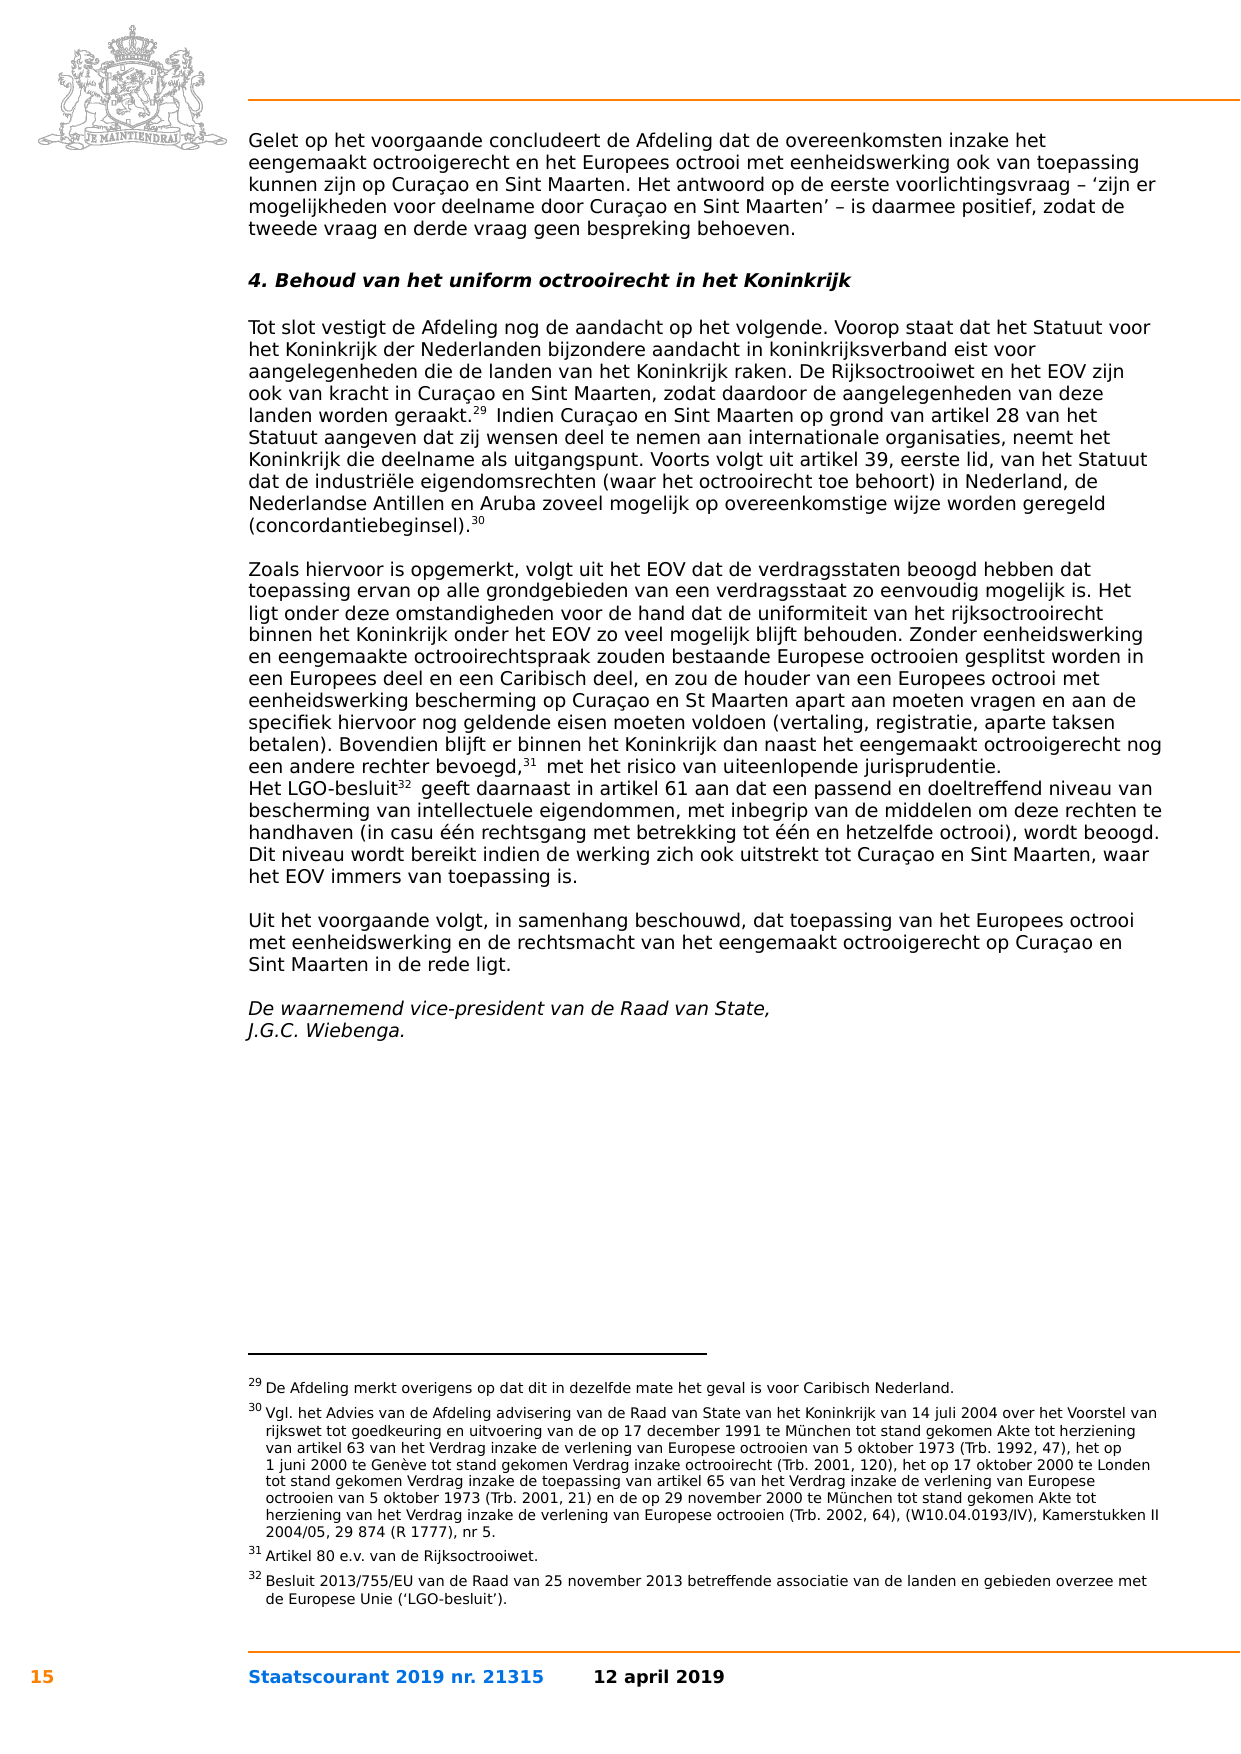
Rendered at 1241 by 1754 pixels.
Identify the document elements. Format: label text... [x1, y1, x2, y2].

text Het LGO-besluit geeft daarnaast in artikel 61 aan dat een passend en doeltreffend niveau van bescherming van intellectuele eigendommen, met inbegrip van de middelen om deze rechten te handhaven (in casu één rechtsgang met betrekking tot één en hetzelfde octrooi), wordt beoogd. Dit niveau wordt bereikt indien de werking zich ook uitstrekt tot Curaçao en Sint Maarten, waar het EOV immers van toepassing is. [248, 778, 1163, 888]
text Zoals hiervoor is opgemerkt, volgt uit het EOV dat de verdragsstaten beoogd hebben dat toepassing ervan op alle grondgebieden van een verdragsstaat zo eenvoudig mogelijk is. Het ligt onder deze omstandigheden voor de hand dat de uniformiteit van het rijksoctrooirecht binnen het Koninkrijk onder het EOV zo veel mogelijk blijft behouden. Zonder eenheidswerking en eengemaakte octrooirechtspraak zouden bestaande Europese octrooien gesplitst worden in een Europees deel en een Caribisch deel, en zou de houder van een Europees octrooi met eenheidswerking bescherming op Curaçao en St Maarten apart aan moeten vragen en aan de specifiek hiervoor nog geldende eisen moeten voldoen (vertaling, registratie, aparte taksen betalen). Bovendien blijft er binnen het Koninkrijk dan naast het eengemaakt octrooigerecht nog een andere rechter bevoegd, met het risico van uiteenlopende jurisprudentie. [248, 558, 1163, 778]
text Tot slot vestigt de Afdeling nog de aandacht op het volgende. Voorop staat dat het Statuut voor het Koninkrijk der Nederlanden bijzondere aandacht in koninkrijksverband eist voor aangelegenheden die de landen van het Koninkrijk raken. De Rijksoctrooiwet en het EOV zijn ook van kracht in Curaçao en Sint Maarten, zodat daardoor de aangelegenheden van deze landen worden geraakt. Indien Curaçao en Sint Maarten op grond van artikel 28 van het Statuut aangeven dat zij wensen deel te nemen aan internationale organisaties, neemt het Koninkrijk die deelname als uitgangspunt. Voorts volgt uit artikel 39, eerste lid, van het Statuut dat de industriële eigendomsrechten (waar het octrooirecht toe behoort) in Nederland, de Nederlandse Antillen en Aruba zoveel mogelijk op overeenkomstige wijze worden geregeld (concordantiebeginsel). [248, 317, 1163, 537]
text Besluit 2013/755/EU van de Raad van 25 november 2013 betreffende associatie van de landen en gebieden overzee met de Europese Unie (‘LGO-besluit’). [248, 1569, 1163, 1608]
text De Afdeling merkt overigens op dat dit in dezelfde mate het geval is voor Caribisch Nederland. [248, 1376, 1163, 1398]
text Artikel 80 e.v. van de Rijksoctrooiwet. [248, 1544, 1163, 1566]
text Vgl. het Advies van de Afdeling advisering van de Raad van State van het Koninkrijk van 14 juli 2004 over het Voorstel van rijkswet tot goedkeuring en uitvoering van de op 17 december 1991 te München tot stand gekomen Akte tot herziening van artikel 63 van het Verdrag inzake de verlening van Europese octrooien van 5 oktober 1973 (Trb. 1992, 47), het op 1 juni 2000 te Genève tot stand gekomen Verdrag inzake octrooirecht (Trb. 2001, 120), het op 17 oktober 2000 te Londen tot stand gekomen Verdrag inzake de toepassing van artikel 65 van het Verdrag inzake de verlening van Europese octrooien van 5 oktober 1973 (Trb. 2001, 21) en de op 29 november 2000 te München tot stand gekomen Akte tot herziening van het Verdrag inzake de verlening van Europese octrooien (Trb. 2002, 64), (W10.04.0193/IV), Kamerstukken II 2004/05, 29 874 (R 1777), nr 5. [248, 1401, 1163, 1541]
text Uit het voorgaande volgt, in samenhang beschouwd, dat toepassing van het Europees octrooi met eenheidswerking en de rechtsmacht van het eengemaakt octrooigerecht op Curaçao en Sint Maarten in de rede ligt. [248, 910, 1163, 976]
text De waarnemend vice-president van de Raad van State, J.G.C. Wiebenga. [248, 998, 1163, 1042]
text Gelet op het voorgaande concludeert de Afdeling dat de overeenkomsten inzake het eengemaakt octrooigerecht en het Europees octrooi met eenheidswerking ook van toepassing kunnen zijn op Curaçao en Sint Maarten. Het antwoord op de eerste voorlichtingsvraag – ‘zijn er mogelijkheden voor deelname door Curaçao en Sint Maarten’ – is daarmee positief, zodat de tweede vraag en derde vraag geen bespreking behoeven. [248, 130, 1163, 240]
subtitle 4. Behoud van het uniform octrooirecht in het Koninkrijk [248, 270, 1163, 292]
picture [38, 25, 227, 150]
